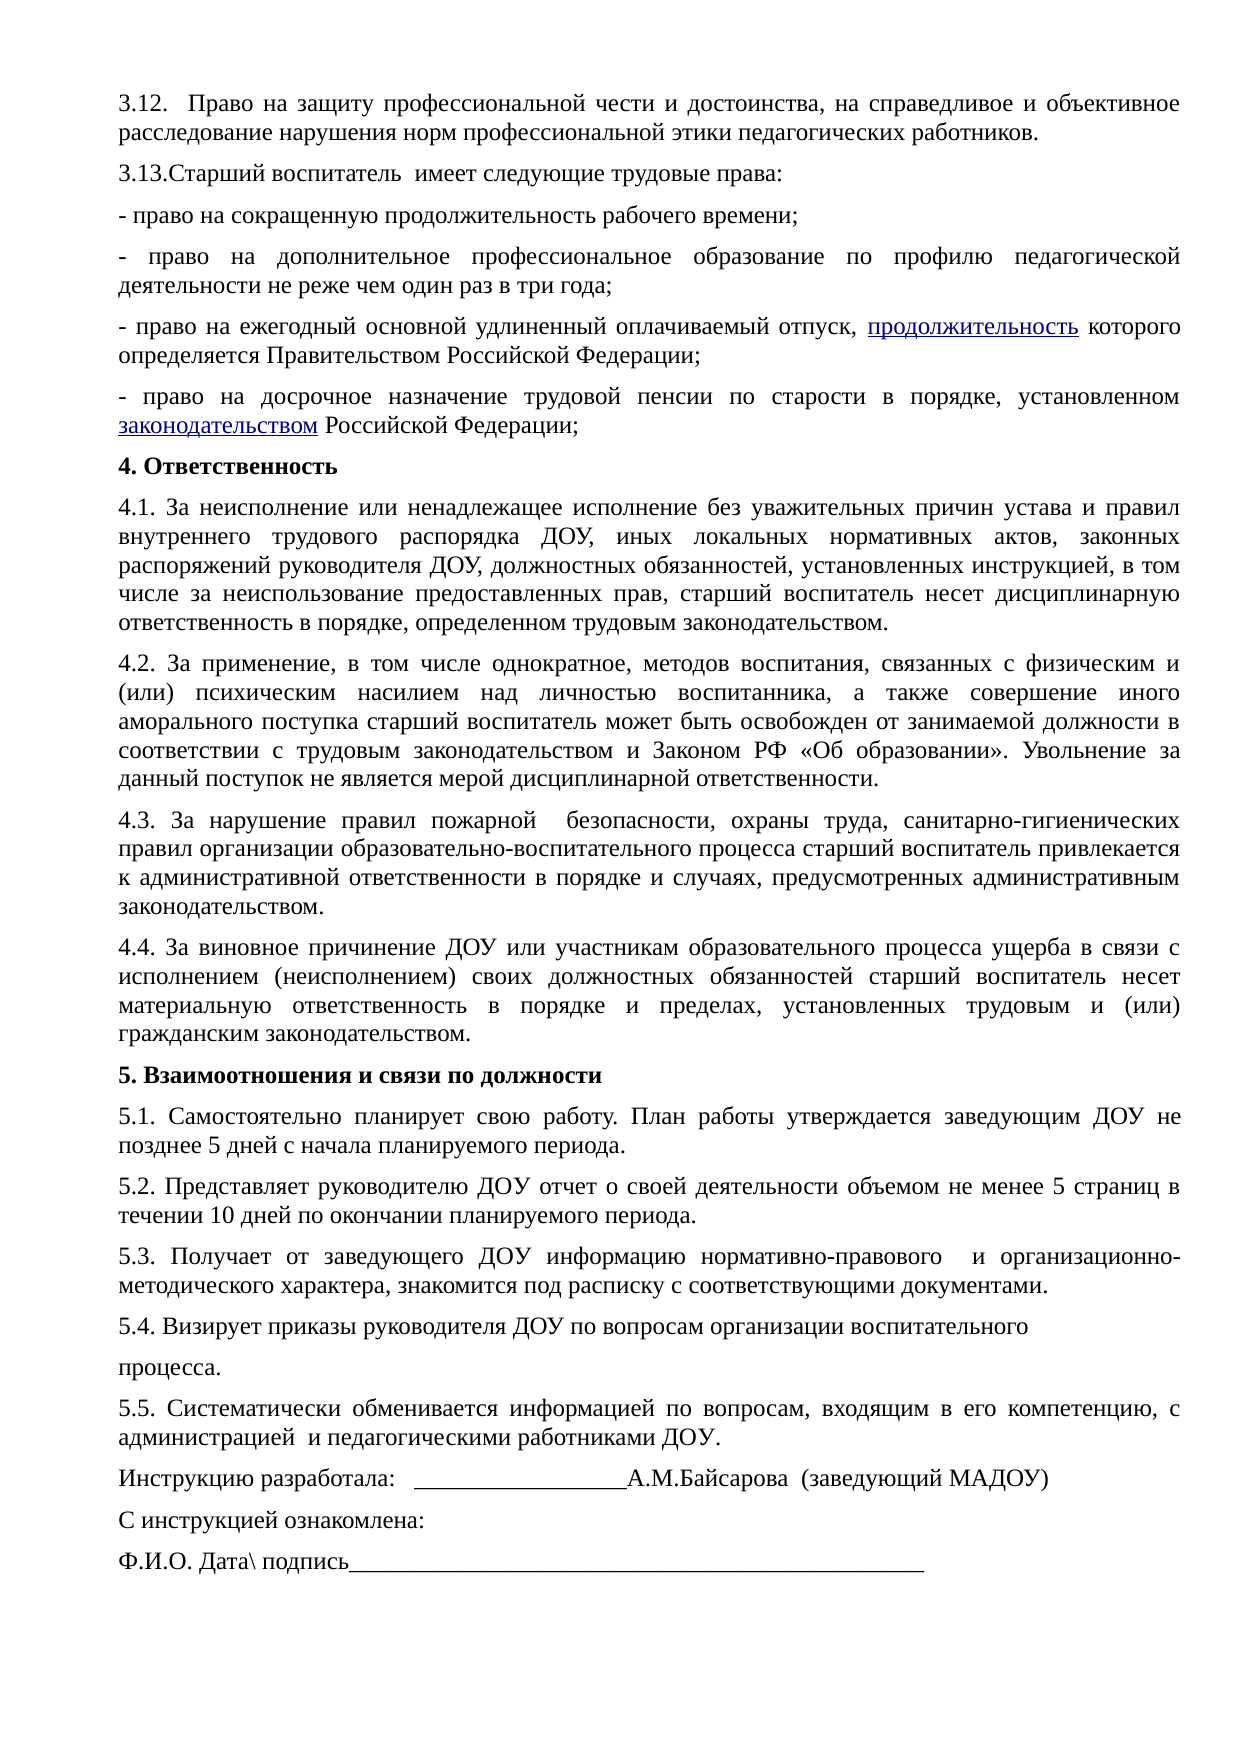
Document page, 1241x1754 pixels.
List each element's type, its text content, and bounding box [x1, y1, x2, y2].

text С инструкцией ознакомлена: [118, 1505, 1181, 1533]
text - право на сокращенную продолжительность рабочего времени; [118, 200, 1181, 228]
text Инструкцию разработала: _________________А.М.Байсарова (заведующий МАДОУ) [118, 1463, 1181, 1492]
text - право на дополнительное профессиональное образование по профилю педагогической деятельности не реже чем один раз в три года; [118, 241, 1181, 298]
text 5. Взаимоотношения и связи по должности [118, 1060, 1181, 1088]
text 4. Ответственность [118, 451, 1181, 480]
text - право на досрочное назначение трудовой пенсии по старости в порядке, установленном законодательством Российской Федерации; [118, 381, 1181, 438]
text 5.5. Систематически обменивается информацией по вопросам, входящим в его компетенцию, с администрацией и педагогическими работниками ДОУ. [118, 1393, 1181, 1451]
text Ф.И.О. Дата\ подпись______________________________________________ [118, 1546, 1181, 1575]
text 5.4. Визирует приказы руководителя ДОУ по вопросам организации воспитательного [118, 1311, 1181, 1340]
text 3.13.Старший воспитатель имеет следующие трудовые права: [118, 158, 1181, 187]
text 4.1. За неисполнение или ненадлежащее исполнение без уважительных причин устава и правил внутреннего трудового распорядка ДОУ, иных локальных нормативных актов, законных распоряжений руководителя ДОУ, должностных обязанностей, установленных инструкцией, в том числе за неиспользование предоставленных прав, старший воспитатель несет дисциплинарную ответственность в порядке, определенном трудовым законодательством. [118, 492, 1181, 636]
text процесса. [118, 1352, 1181, 1381]
text 4.4. За виновное причинение ДОУ или участникам образовательного процесса ущерба в связи с исполнением (неисполнением) своих должностных обязанностей старший воспитатель несет материальную ответственность в порядке и пределах, установленных трудовым и (или) гражданским законодательством. [118, 932, 1181, 1047]
text - право на ежегодный основной удлиненный оплачиваемый отпуск, продолжительность которого определяется Правительством Российской Федерации; [118, 311, 1181, 368]
text 5.2. Представляет руководителю ДОУ отчет о своей деятельности объемом не менее 5 страниц в течении 10 дней по окончании планируемого периода. [118, 1171, 1181, 1228]
text 3.12. Право на защиту профессиональной чести и достоинства, на справедливое и объективное расследование нарушения норм профессиональной этики педагогических работников. [118, 88, 1181, 146]
text 5.1. Самостоятельно планирует свою работу. План работы утверждается заведующим ДОУ не позднее 5 дней с начала планируемого периода. [118, 1101, 1181, 1158]
text 5.3. Получает от заведующего ДОУ информацию нормативно-правового и организационно-методического характера, знакомится под расписку с соответствующими документами. [118, 1241, 1181, 1298]
text 4.2. За применение, в том числе однократное, методов воспитания, связанных с физическим и (или) психическим насилием над личностью воспитанника, а также совершение иного аморального поступка старший воспитатель может быть освобожден от занимаемой должности в соответствии с трудовым законодательством и Законом РФ «Об образовании». Увольнение за данный поступок не является мерой дисциплинарной ответственности. [118, 648, 1181, 792]
text 4.3. За нарушение правил пожарной безопасности, охраны труда, санитарно-гигиенических правил организации образовательно-воспитательного процесса старший воспитатель привлекается к административной ответственности в порядке и случаях, предусмотренных административным законодательством. [118, 805, 1181, 920]
